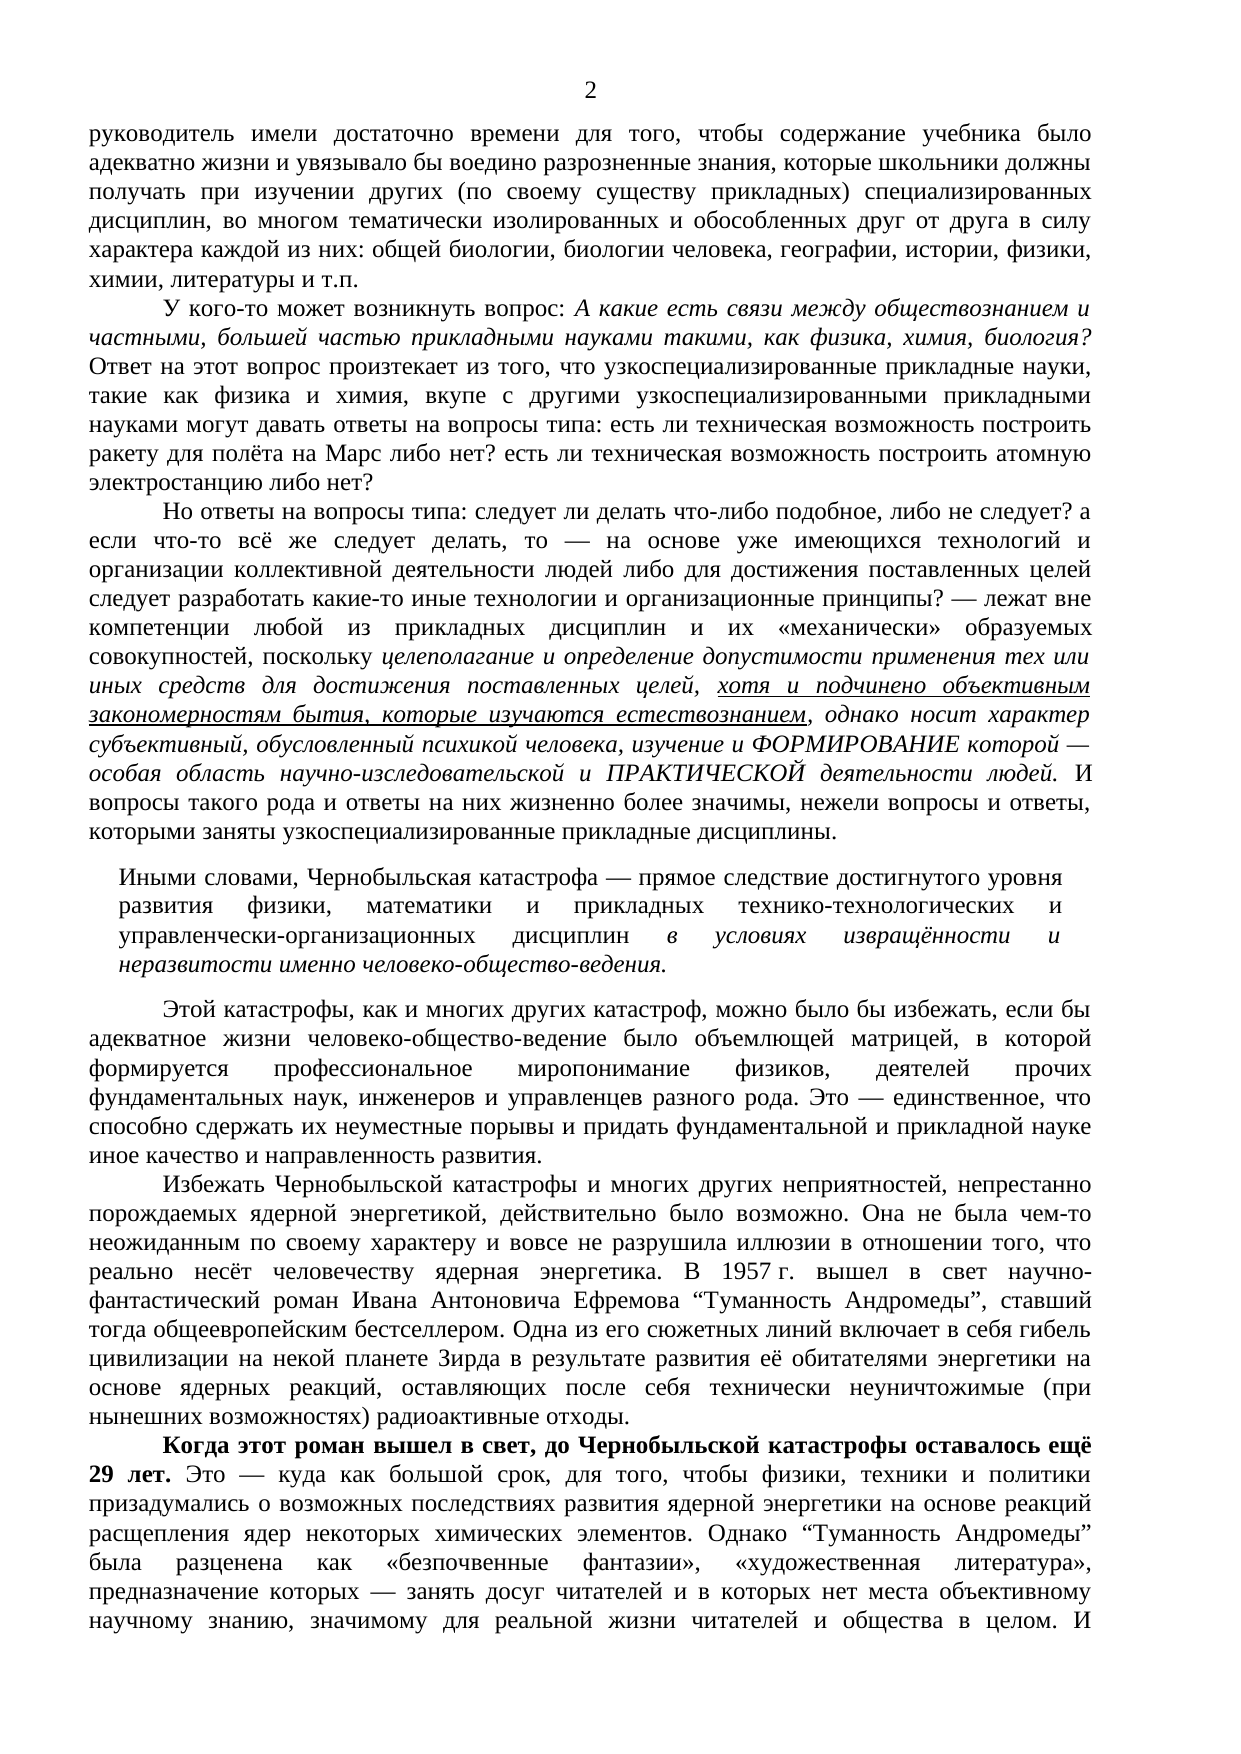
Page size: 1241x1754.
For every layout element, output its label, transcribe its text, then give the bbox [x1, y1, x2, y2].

text Но ответы на вопросы типа: следует ли делать что-либо подобное, либо не следует? а если что-то всё же следует делать, то — на основе уже имеющихся технологий и организации коллективной деятельности людей либо для достижения поставленных целей следует разработать какие-то иные технологии и организационные принципы? — лежат вне компетенции любой из прикладных дисциплин и их «меха­нически» образуемых совокупностей, поскольку целеполагание и определение допустимости применения тех или иных средств для достижения поставленных целей, хотя и подчинено объективным закономерностям бытия, которые изучаются естествознанием, однако носит характер субъективный, обусловленный психикой человека, изучение и ФОРМИРОВАНИЕ которой — особая область научно-изследовательской и ПРАКТИЧЕСКОЙ деятельности людей. И вопросы такого рода и ответы на них жизненно более значимы, нежели вопросы и ответы, которыми заняты узкоспециализированные прикладные дисциплины. [89, 496, 1092, 845]
text У кого-то может возникнуть вопрос: А какие есть связи между обществознанием и частными, большей частью прикладными науками такими, как физика, химия, биология? Ответ на этот вопрос произтекает из того, что узкоспециализированные прикладные науки, такие как физика и химия, вкупе с другими узкоспециализированными прикладными науками могут давать ответы на вопросы типа: есть ли техническая возможность построить ракету для полёта на Марс либо нет? есть ли техническая возможность построить атомную электростанцию либо нет? [89, 292, 1092, 496]
text Иными словами, Чернобыльская катастрофа — прямое следствие достигнутого уровня развития физики, математики и прикладных технико-технологических и управленчески-организационных дисциплин в условиях извращённости и неразвитости именно человеко-общество-ведения. [118, 861, 1063, 978]
text Когда этот роман вышел в свет, до Чернобыльской катастрофы оставалось ещё 29 лет. Это — куда как большой срок, для того, чтобы физики, техники и политики призадумались о возможных последствиях развития ядерной энергетики на основе реакций расщепления ядер некоторых химических элементов. Однако “Туманность Андромеды” была разценена как «безпоч­вен­ные фантазии», «художественная литература», предназначение которых — занять досуг читателей и в которых нет места объективному научному знанию, значимому для реальной жизни читателей и общества в целом. И [89, 1430, 1092, 1634]
text Этой катастрофы, как и многих других катастроф, можно было бы избежать, если бы адекватное жизни человеко-общество-ведение было объемлющей матрицей, в которой формируется профессиональное миропонимание физиков, деятелей прочих фундаментальных наук, инженеров и управленцев разного рода. Это — единственное, что способно сдержать их неуместные порывы и придать фундаментальной и прикладной науке иное качество и направленность развития. [89, 994, 1092, 1169]
text Избежать Чернобыльской катастрофы и многих других неприятностей, непрестанно порождаемых ядерной энергетикой, действительно было возможно. Она не была чем-то неожиданным по своему характеру и вовсе не разрушила иллюзии в отношении того, что реально несёт человечеству ядерная энергетика. В 1957 г. вышел в свет научно-фантастический роман Ивана Антоновича Ефремова “Туманность Андромеды”, ставший тогда общеевропейским бестселлером. Одна из его сюжетных линий включает в себя гибель цивилизации на некой планете Зирда в результате развития её обитателями энергетики на основе ядерных реакций, оставляющих после себя технически неуничтожимые (при нынешних возможностях) радиоактивные отходы. [89, 1169, 1092, 1430]
text руководитель имели достаточно времени для того, чтобы содержание учебника было адекватно жизни и увязывало бы воедино разрозненные знания, которые школьники должны получать при изучении других (по своему существу прикладных) специализированных дисциплин, во многом тематически изолированных и обособленных друг от друга в силу характера каждой из них: общей биологии, биологии человека, географии, истории, физики, химии, литературы и т.п. [89, 118, 1092, 292]
